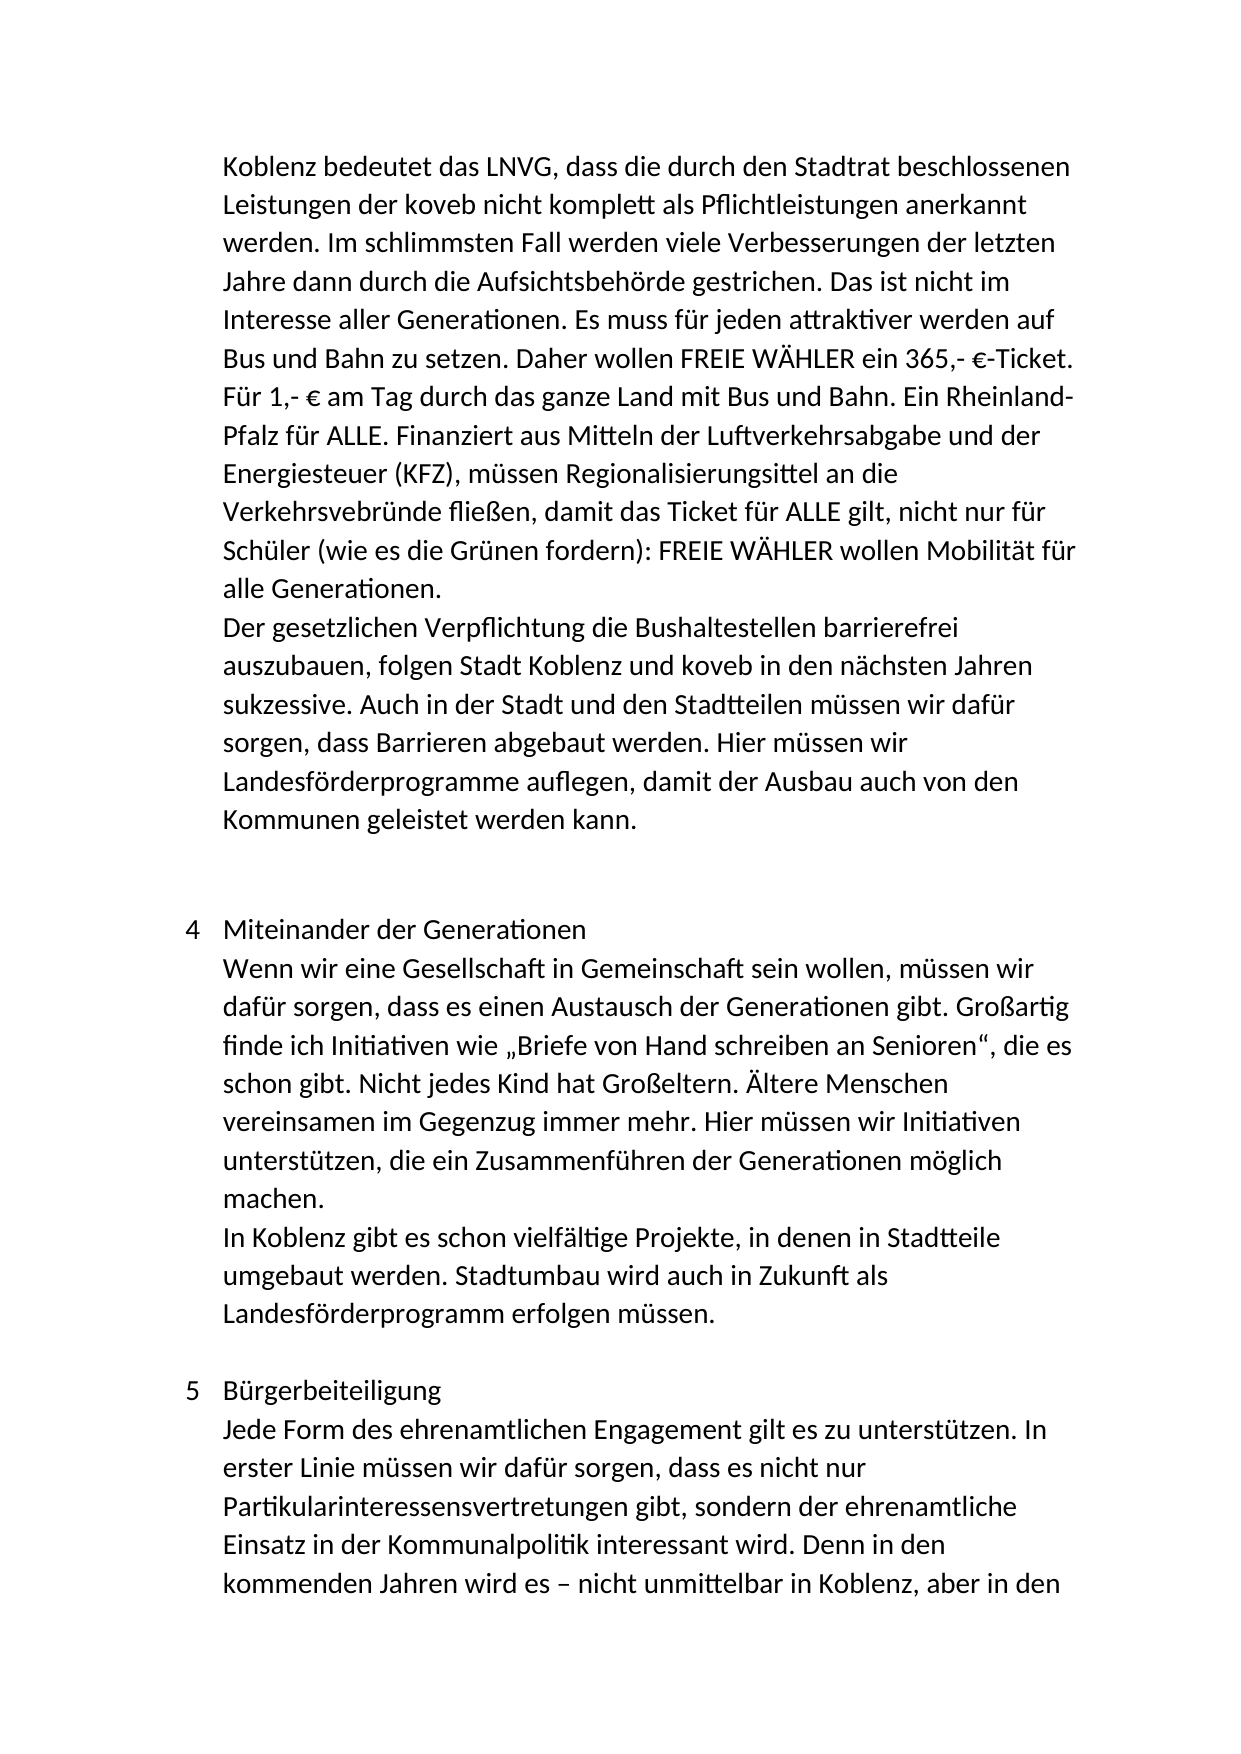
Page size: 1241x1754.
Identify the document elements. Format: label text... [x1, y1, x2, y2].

list Miteinander der Generationen Wenn wir eine Gesellschaft in Gemeinschaft sein wollen, müssen wir dafür sorgen, dass es einen Austausch der Generationen gibt. Großartig finde ich Initiativen wie „Briefe von Hand schreiben an Senioren“, die es schon gibt. Nicht jedes Kind hat Großeltern. Ältere Menschen vereinsamen im Gegenzug immer mehr. Hier müssen wir Initiativen unterstützen, die ein Zusammenführen der Generationen möglich machen. In Koblenz gibt es schon vielfältige Projekte, in denen in Stadtteile umgebaut werden. Stadtumbau wird auch in Zukunft als Landesförderprogramm erfolgen müssen. [185, 911, 1093, 1331]
list Bürgerbeiteiligung Jede Form des ehrenamtlichen Engagement gilt es zu unterstützen. In erster Linie müssen wir dafür sorgen, dass es nicht nur Partikularinteressensvertretungen gibt, sondern der ehrenamtliche Einsatz in der Kommunalpolitik interessant wird. Denn in den kommenden Jahren wird es – nicht unmittelbar in Koblenz, aber in den [185, 1372, 1093, 1600]
list Koblenz bedeutet das LNVG, dass die durch den Stadtrat beschlossenen Leistungen der koveb nicht komplett als Pflichtleistungen anerkannt werden. Im schlimmsten Fall werden viele Verbesserungen der letzten Jahre dann durch die Aufsichtsbehörde gestrichen. Das ist nicht im Interesse aller Generationen. Es muss für jeden attraktiver werden auf Bus und Bahn zu setzen. Daher wollen FREIE WÄHLER ein 365,- €-Ticket. Für 1,- € am Tag durch das ganze Land mit Bus und Bahn. Ein Rheinland-Pfalz für ALLE. Finanziert aus Mitteln der Luftverkehrsabgabe und der Energiesteuer (KFZ), müssen Regionalisierungsittel an die Verkehrsvebründe fließen, damit das Ticket für ALLE gilt, nicht nur für Schüler (wie es die Grünen fordern): FREIE WÄHLER wollen Mobilität für alle Generationen. Der gesetzlichen Verpflichtung die Bushaltestellen barrierefrei auszubauen, folgen Stadt Koblenz und koveb in den nächsten Jahren sukzessive. Auch in der Stadt und den Stadtteilen müssen wir dafür sorgen, dass Barrieren abgebaut werden. Hier müssen wir Landesförderprogramme auflegen, damit der Ausbau auch von den Kommunen geleistet werden kann. [185, 148, 1093, 837]
